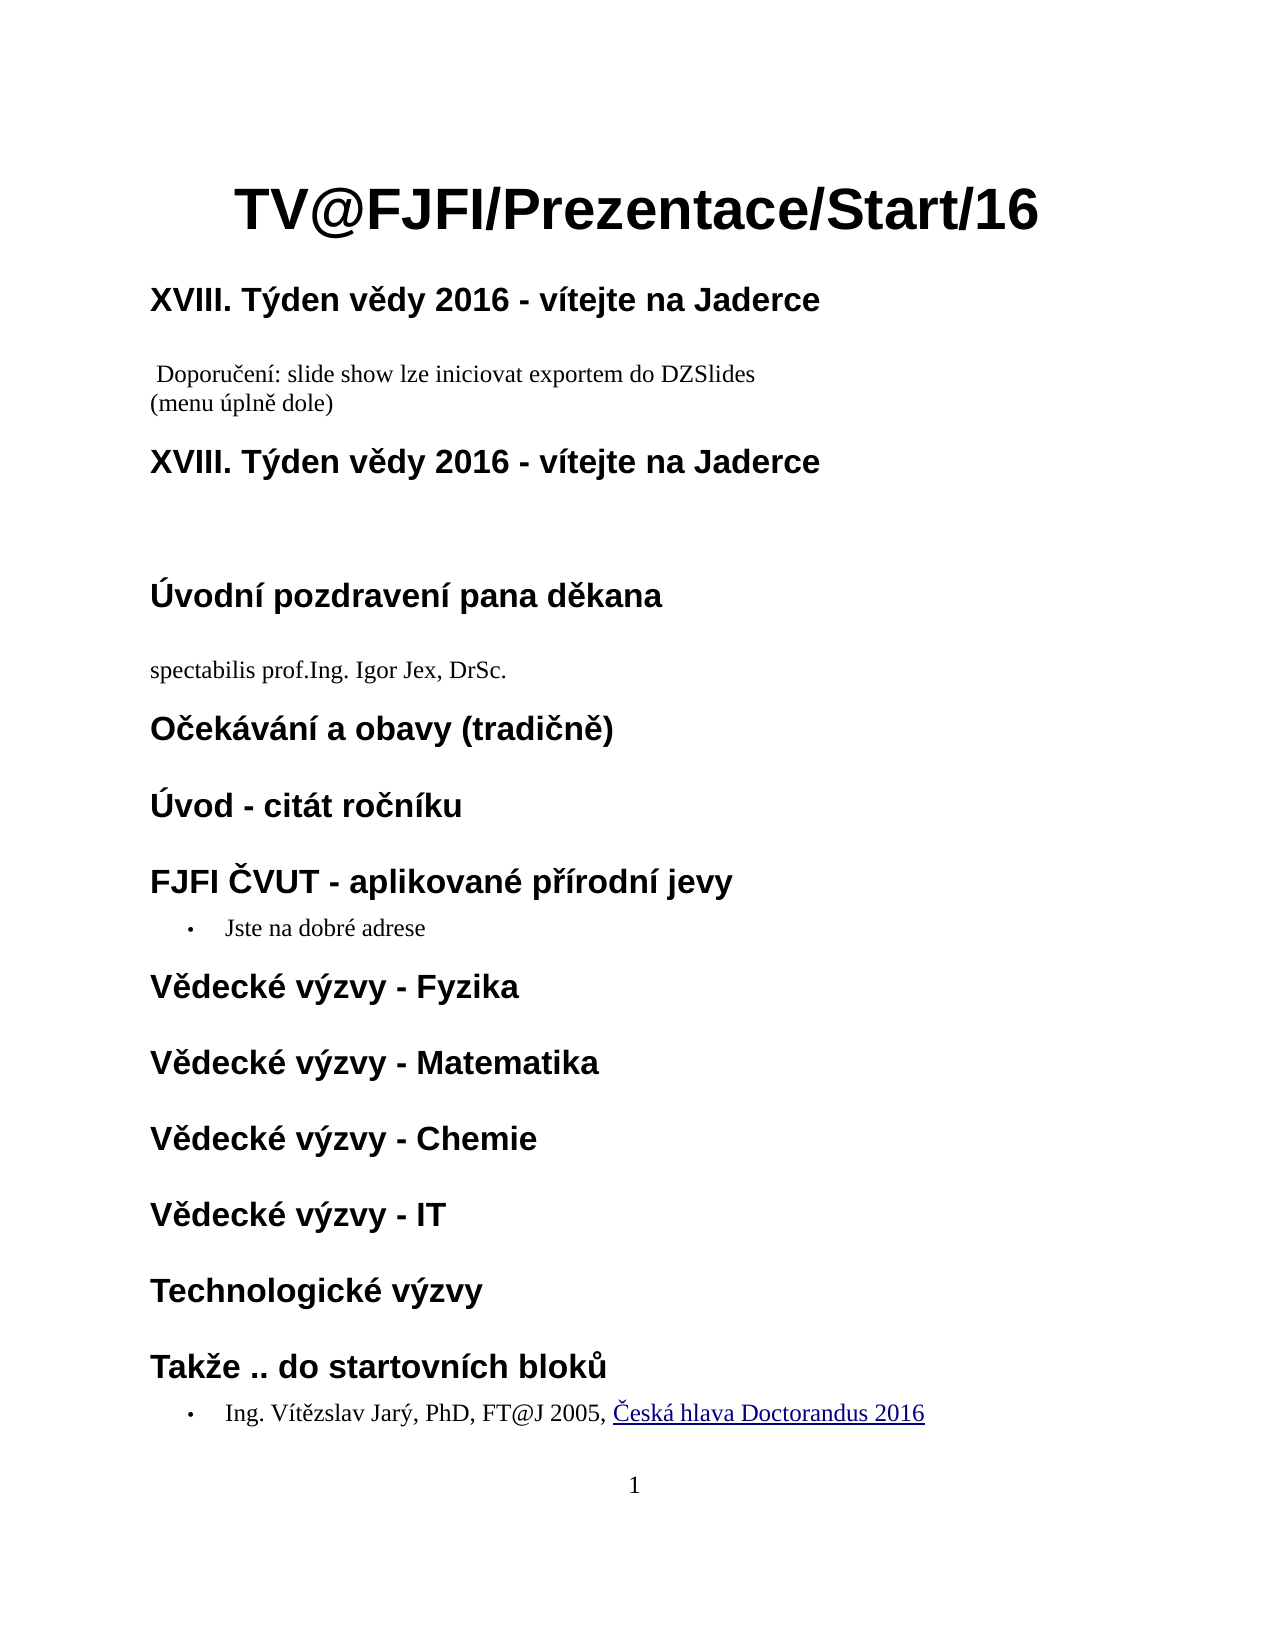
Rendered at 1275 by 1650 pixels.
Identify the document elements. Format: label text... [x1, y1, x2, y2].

subtitle Vědecké výzvy - IT [150, 1195, 1125, 1233]
list Jste na dobré adrese [187, 913, 1125, 941]
subtitle Úvod - citát ročníku [150, 785, 1125, 824]
text Doporučení: slide show lze iniciovat exportem do DZSlides (menu úplně dole) [150, 331, 1125, 417]
subtitle Úvodní pozdravení pana děkana [150, 576, 1125, 614]
subtitle FJFI ČVUT - aplikované přírodní jevy [150, 862, 1125, 900]
subtitle Takže .. do startovních bloků [150, 1347, 1125, 1386]
text spectabilis prof.Ing. Igor Jex, DrSc. [150, 627, 1125, 684]
subtitle Vědecké výzvy - Matematika [150, 1043, 1125, 1081]
subtitle XVIII. Týden vědy 2016 - vítejte na Jaderce [150, 442, 1125, 481]
subtitle Technologické výzvy [150, 1271, 1125, 1310]
list Ing. Vítězslav Jarý, PhD, FT@J 2005, Česká hlava Doctorandus 2016 [187, 1398, 1125, 1427]
title TV@FJFI/Prezentace/Start/16 [150, 175, 1125, 242]
subtitle Vědecké výzvy - Chemie [150, 1119, 1125, 1157]
subtitle XVIII. Týden vědy 2016 - vítejte na Jaderce [150, 279, 1125, 318]
subtitle Očekávání a obavy (tradičně) [150, 709, 1125, 748]
subtitle Vědecké výzvy - Fyzika [150, 966, 1125, 1005]
